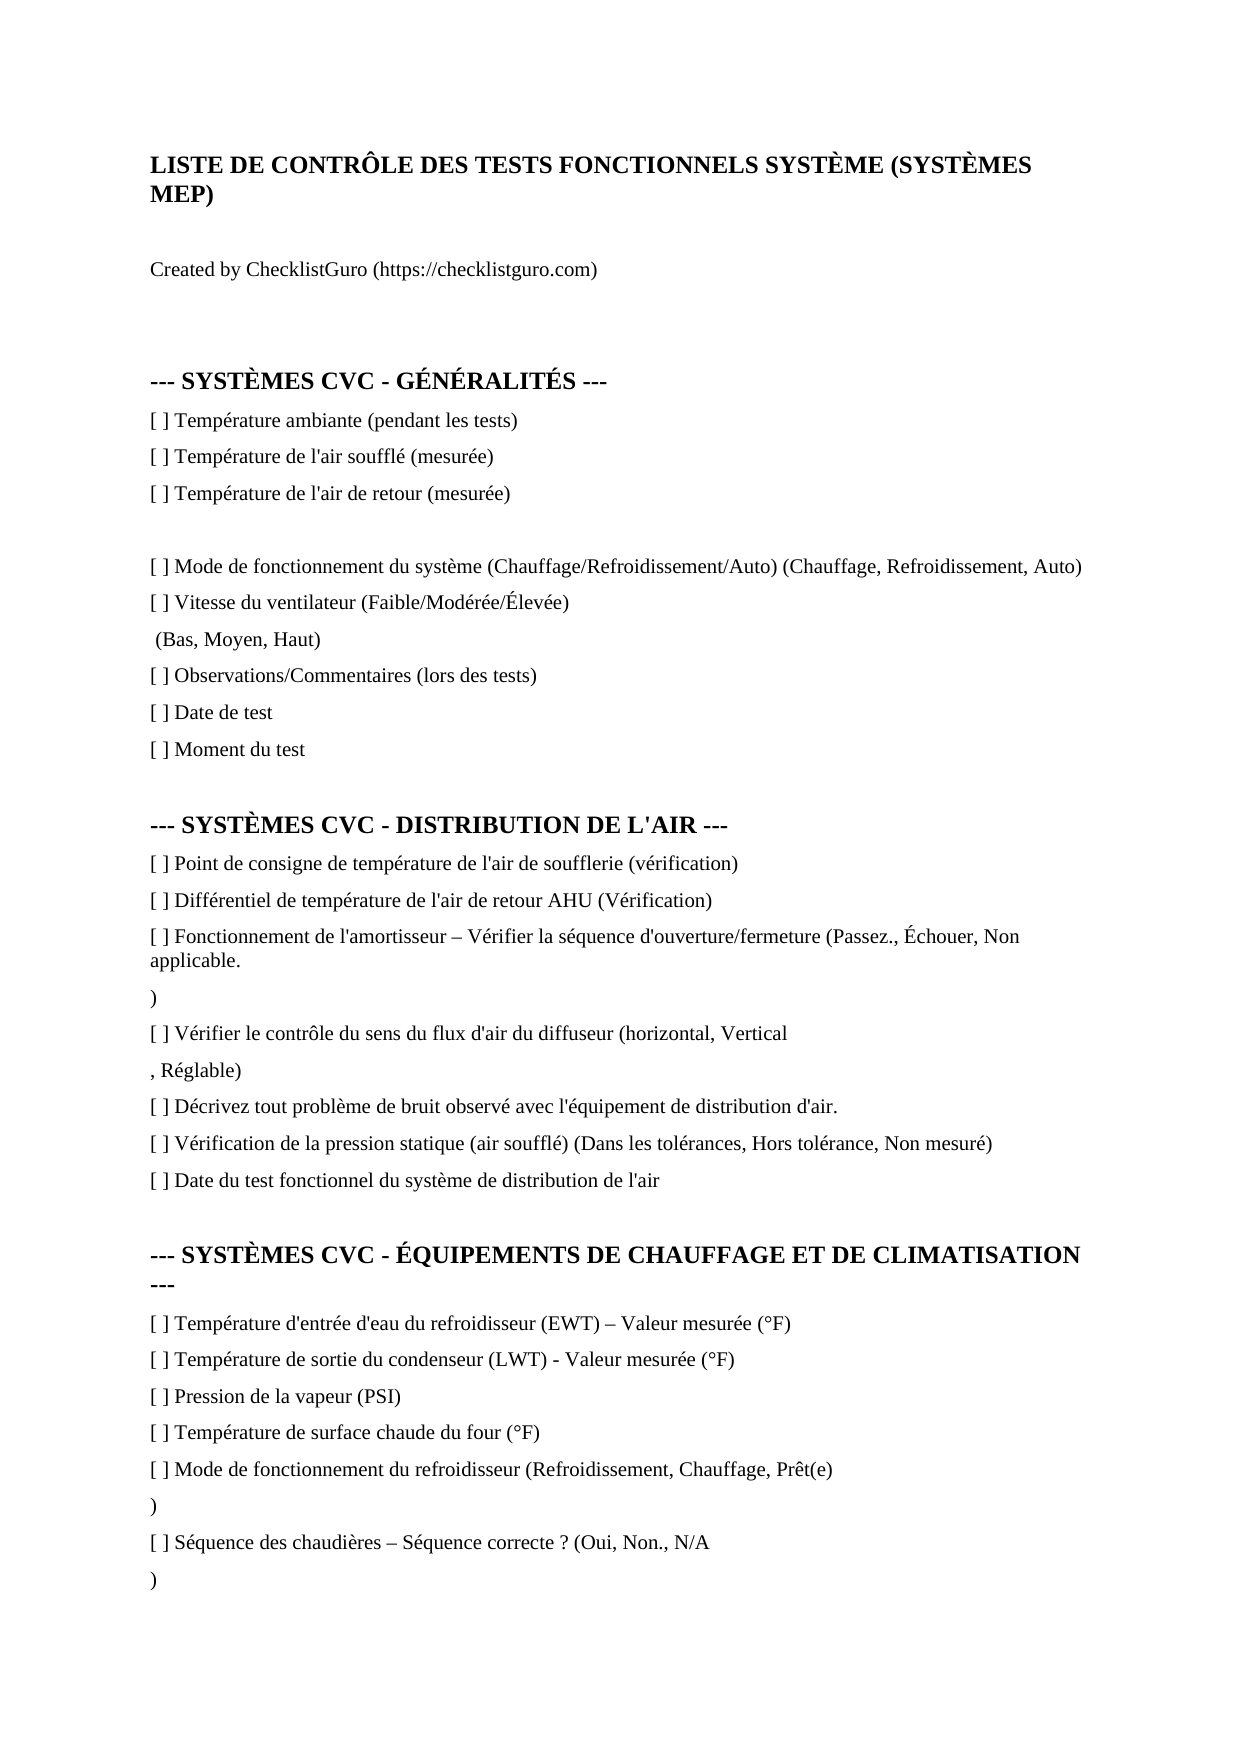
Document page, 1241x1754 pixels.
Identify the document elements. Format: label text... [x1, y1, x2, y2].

text [ ] Température de l'air de retour (mesurée) [150, 481, 1090, 505]
text [ ] Vérification de la pression statique (air soufflé) (Dans les tolérances, Hors tolérance, Non mesuré) [150, 1131, 1090, 1155]
text [ ] Mode de fonctionnement du système (Chauffage/Refroidissement/Auto) (Chauffage, Refroidissement, Auto) [150, 554, 1090, 578]
text [ ] Séquence des chaudières – Séquence correcte ? (Oui, Non., N/A [150, 1530, 1090, 1554]
text Created by ChecklistGuro (https://checklistguro.com) [150, 257, 1090, 281]
text ) [150, 1493, 1090, 1517]
text [ ] Date de test [150, 700, 1090, 724]
text [ ] Température de surface chaude du four (°F) [150, 1420, 1090, 1444]
text ) [150, 1567, 1090, 1591]
text , Réglable) [150, 1058, 1090, 1082]
text [ ] Vérifier le contrôle du sens du flux d'air du diffuseur (horizontal, Vertical [150, 1021, 1090, 1045]
text [ ] Date du test fonctionnel du système de distribution de l'air [150, 1167, 1090, 1192]
text [ ] Point de consigne de température de l'air de soufflerie (vérification) [150, 851, 1090, 875]
text [ ] Fonctionnement de l'amortisseur – Vérifier la séquence d'ouverture/fermeture (Passez., Échouer, Non applicable. [150, 924, 1090, 972]
text [ ] Observations/Commentaires (lors des tests) [150, 663, 1090, 687]
text [ ] Décrivez tout problème de bruit observé avec l'équipement de distribution d'air. [150, 1094, 1090, 1118]
text [ ] Pression de la vapeur (PSI) [150, 1384, 1090, 1408]
text [ ] Différentiel de température de l'air de retour AHU (Vérification) [150, 887, 1090, 912]
text ) [150, 985, 1090, 1009]
text [ ] Vitesse du ventilateur (Faible/Modérée/Élevée) [150, 590, 1090, 614]
text [ ] Température ambiante (pendant les tests) [150, 407, 1090, 432]
text LISTE DE CONTRÔLE DES TESTS FONCTIONNELS SYSTÈME (SYSTÈMES MEP) [150, 150, 1090, 207]
text [ ] Température de l'air soufflé (mesurée) [150, 444, 1090, 468]
text --- SYSTÈMES CVC - ÉQUIPEMENTS DE CHAUFFAGE ET DE CLIMATISATION --- [150, 1241, 1090, 1298]
text (Bas, Moyen, Haut) [150, 627, 1090, 651]
text --- SYSTÈMES CVC - DISTRIBUTION DE L'AIR --- [150, 810, 1090, 838]
text [ ] Température d'entrée d'eau du refroidisseur (EWT) – Valeur mesurée (°F) [150, 1311, 1090, 1335]
text [ ] Température de sortie du condenseur (LWT) - Valeur mesurée (°F) [150, 1347, 1090, 1371]
text --- SYSTÈMES CVC - GÉNÉRALITÉS --- [150, 366, 1090, 395]
text [ ] Mode de fonctionnement du refroidisseur (Refroidissement, Chauffage, Prêt(e) [150, 1457, 1090, 1481]
text [ ] Moment du test [150, 737, 1090, 761]
